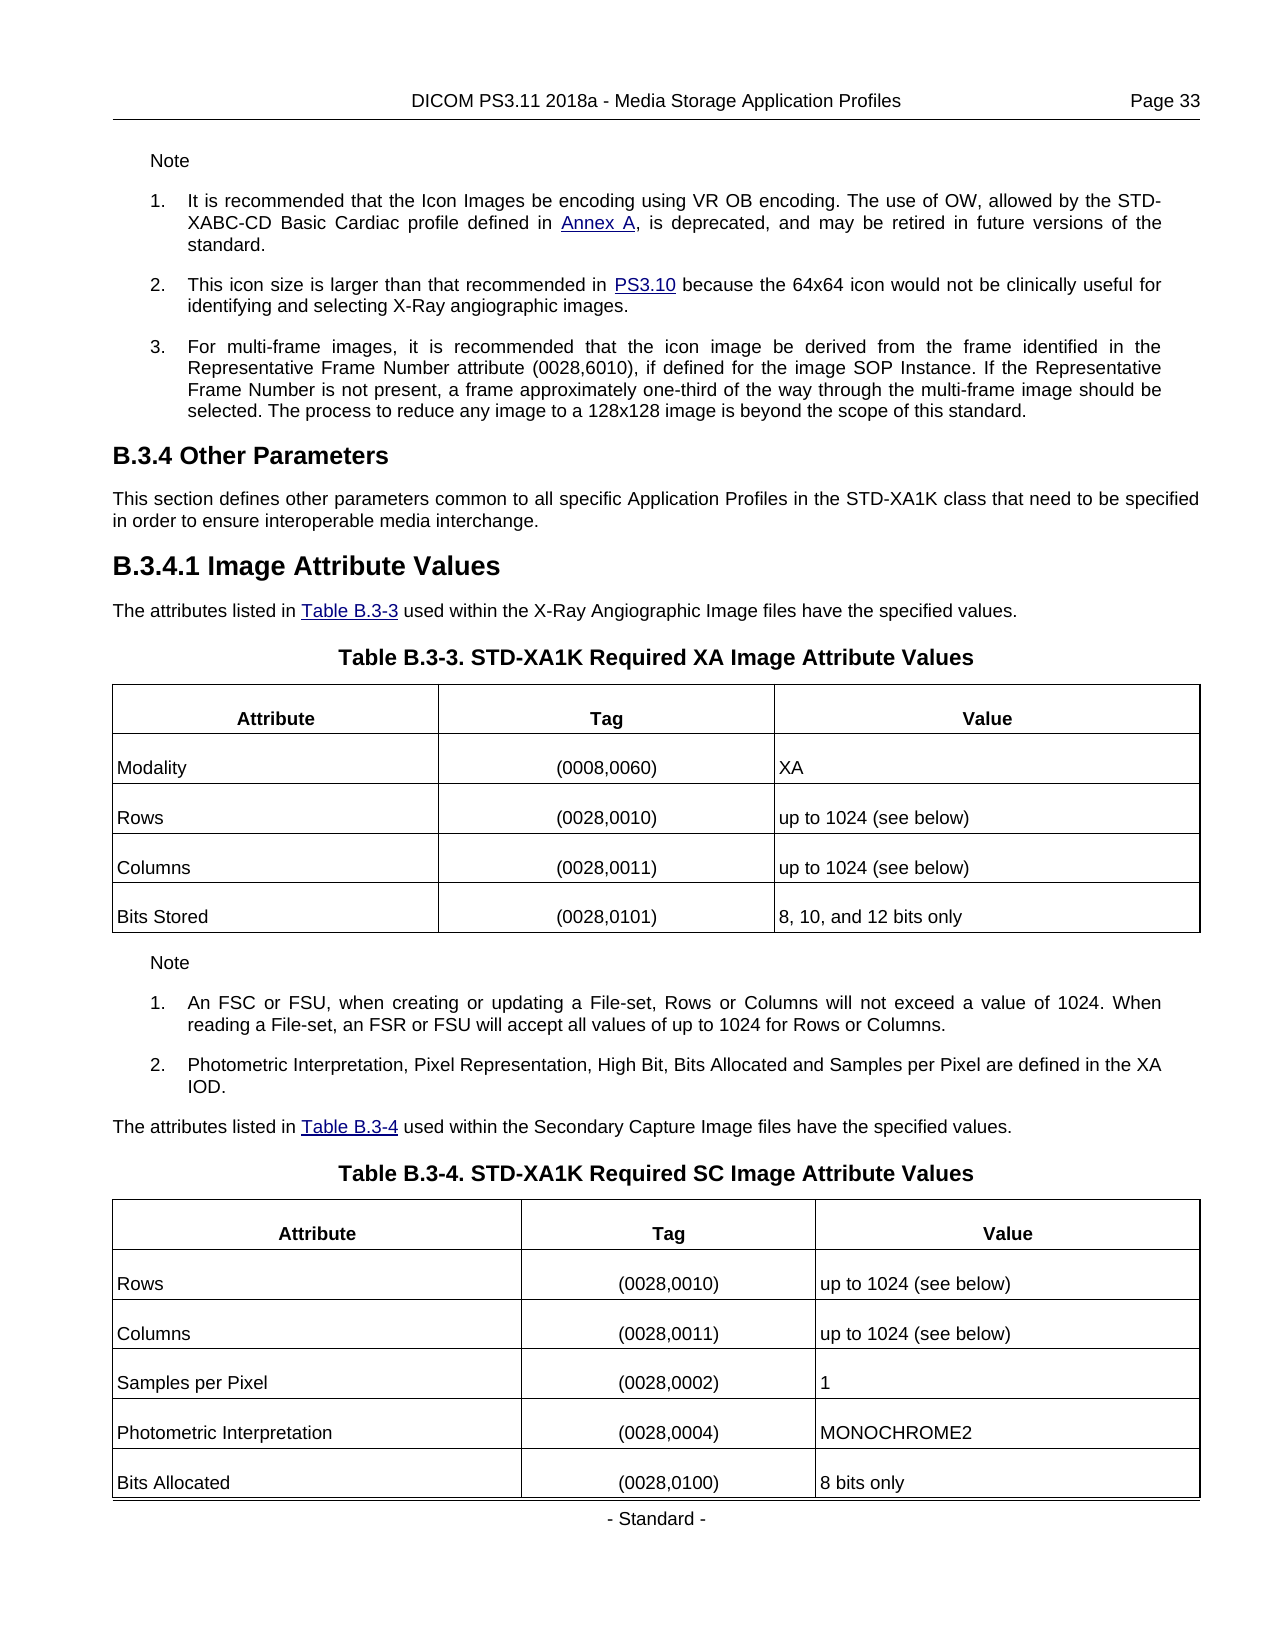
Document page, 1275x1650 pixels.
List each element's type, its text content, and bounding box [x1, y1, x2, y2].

table_header Tag [439, 685, 774, 733]
table_header Attribute [113, 685, 438, 733]
text Note [150, 952, 1162, 973]
table_cell Columns [113, 834, 438, 882]
table_cell up to 1024 (see below) [775, 834, 1199, 882]
table_cell (0028,0011) [522, 1300, 815, 1348]
text Table B.3-4. STD-XA1K Required SC Image Attribute Values [112, 1160, 1200, 1186]
table_cell 8, 10, and 12 bits only [775, 883, 1199, 932]
text The attributes listed in Table B.3-3 used within the X-Ray Angiographic Image files have the specified values. [112, 600, 1200, 622]
text This section defines other parameters common to all specific Application Profiles in the STD-XA1K class that need to be specified in order to ensure interoperable media interchange. [112, 488, 1200, 531]
table_cell (0028,0002) [522, 1349, 815, 1398]
table_cell 8 bits only [816, 1449, 1199, 1497]
table_cell (0008,0060) [439, 734, 774, 783]
table_cell (0028,0101) [439, 883, 774, 932]
table_cell up to 1024 (see below) [816, 1250, 1199, 1298]
text B.3.4.1 Image Attribute Values [112, 550, 1200, 581]
list It is recommended that the Icon Images be encoding using VR OB encoding. The use of OW, allowed by the STD-XABC-CD Basic Cardiac profile defined in Annex A, is deprecated, and may be retired in future versions of the standard. [150, 190, 1162, 255]
list This icon size is larger than that recommended in PS3.10 because the 64x64 icon would not be clinically useful for identifying and selecting X-Ray angiographic images. [150, 274, 1162, 317]
table_cell Modality [113, 734, 438, 783]
table_header Tag [522, 1200, 815, 1249]
table_cell (0028,0010) [439, 784, 774, 832]
table_header Value [816, 1200, 1199, 1249]
table_cell Columns [113, 1300, 521, 1348]
table_cell (0028,0004) [522, 1399, 815, 1448]
list An FSC or FSU, when creating or updating a File-set, Rows or Columns will not exceed a value of 1024. When reading a File-set, an FSR or FSU will accept all values of up to 1024 for Rows or Columns. [150, 992, 1162, 1035]
table_header Attribute [113, 1200, 521, 1249]
list For multi-frame images, it is recommended that the icon image be derived from the frame identified in the Representative Frame Number attribute (0028,6010), if defined for the image SOP Instance. If the Representative Frame Number is not present, a frame approximately one-third of the way through the multi-frame image should be selected. The process to reduce any image to a 128x128 image is beyond the scope of this standard. [150, 336, 1162, 422]
list Photometric Interpretation, Pixel Representation, High Bit, Bits Allocated and Samples per Pixel are defined in the XA IOD. [150, 1054, 1162, 1097]
text Table B.3-3. STD-XA1K Required XA Image Attribute Values [112, 644, 1200, 670]
table_cell Photometric Interpretation [113, 1399, 521, 1448]
table_cell up to 1024 (see below) [775, 784, 1199, 832]
text Note [150, 150, 1162, 172]
table_cell (0028,0010) [522, 1250, 815, 1298]
table_cell (0028,0011) [439, 834, 774, 882]
table_cell Rows [113, 1250, 521, 1298]
table_cell 1 [816, 1349, 1199, 1398]
table_cell Rows [113, 784, 438, 832]
table_cell MONOCHROME2 [816, 1399, 1199, 1448]
table_cell Bits Stored [113, 883, 438, 932]
table_cell (0028,0100) [522, 1449, 815, 1497]
text The attributes listed in Table B.3-4 used within the Secondary Capture Image files have the specified values. [112, 1116, 1200, 1137]
table_cell XA [775, 734, 1199, 783]
table_cell Bits Allocated [113, 1449, 521, 1497]
table_header Value [775, 685, 1199, 733]
table_cell up to 1024 (see below) [816, 1300, 1199, 1348]
table_cell Samples per Pixel [113, 1349, 521, 1398]
text B.3.4 Other Parameters [112, 441, 1200, 469]
